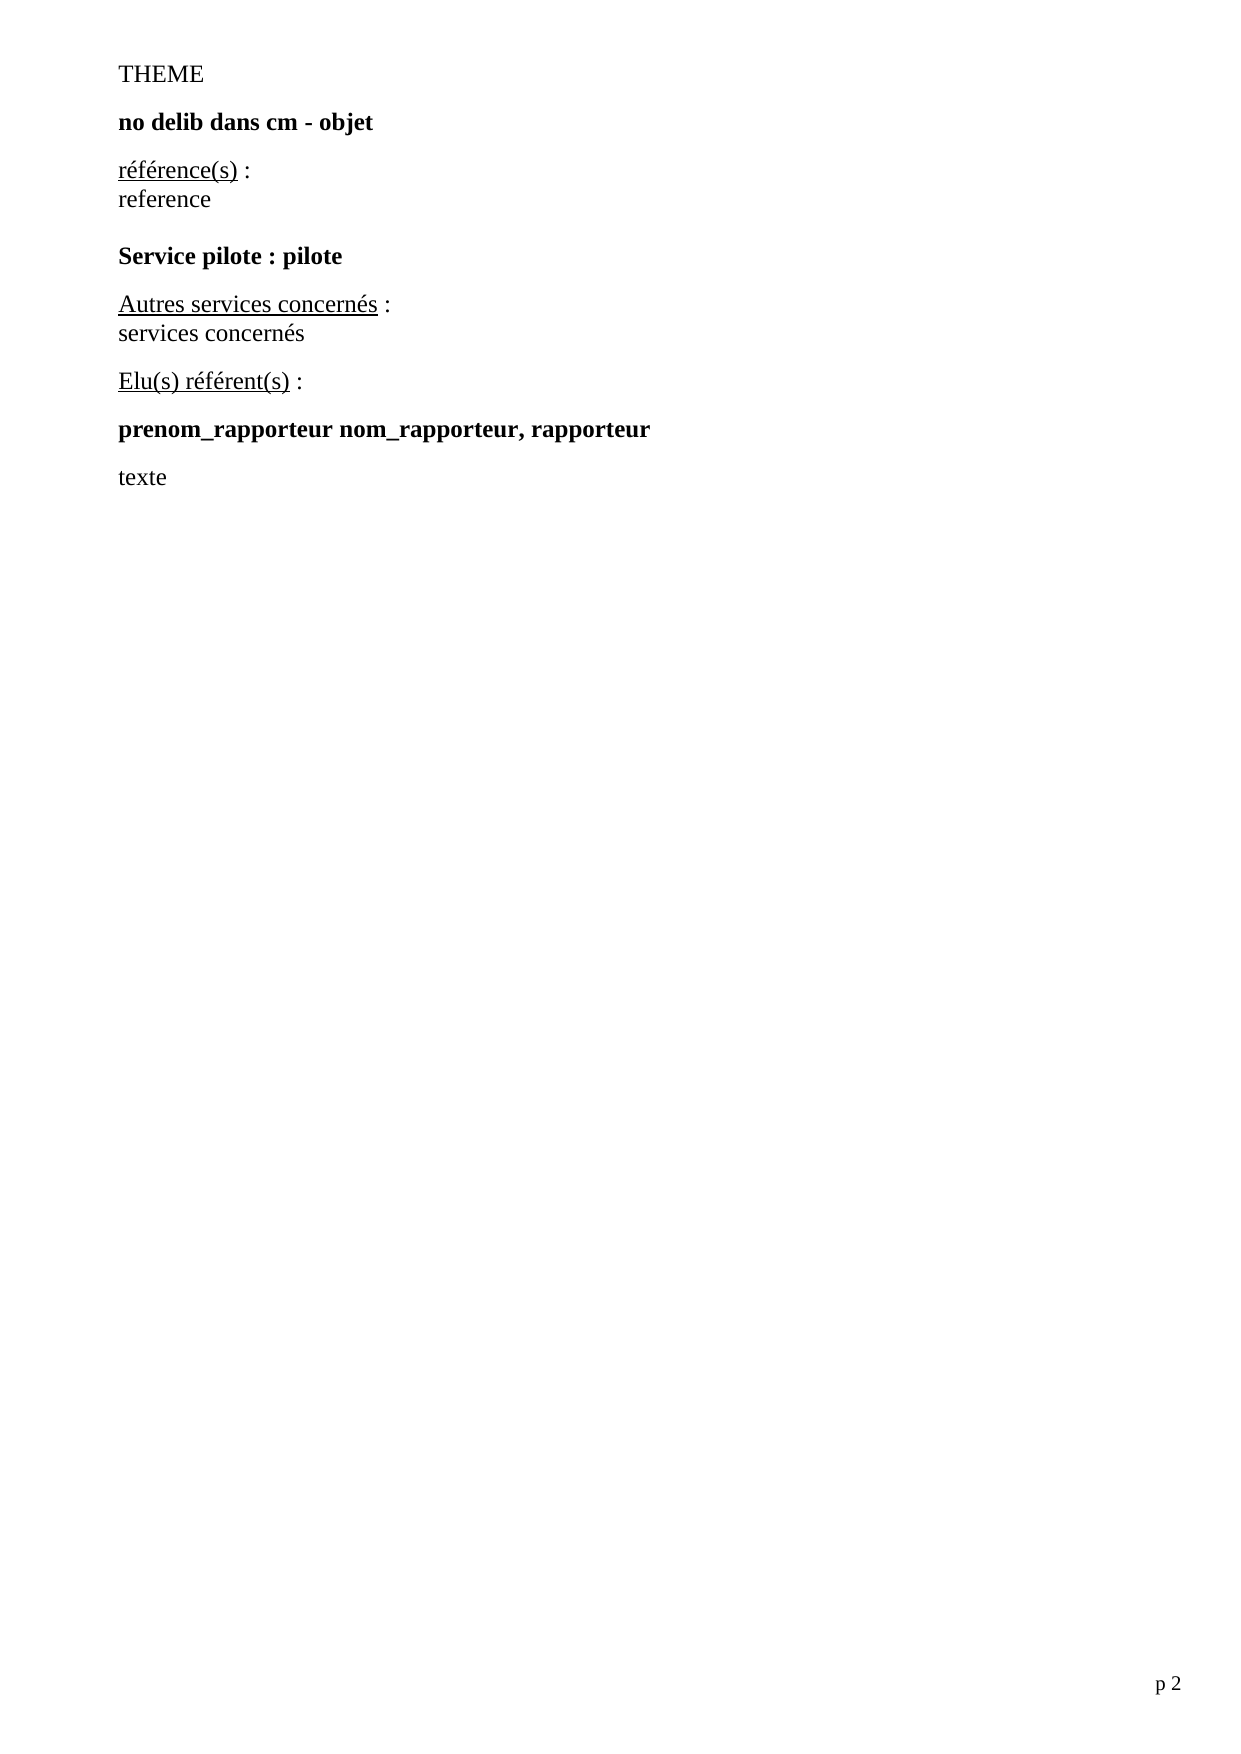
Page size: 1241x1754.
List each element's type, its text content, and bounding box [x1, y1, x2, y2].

text Autres services concernés : [118, 289, 1181, 318]
table_header services concernés [118, 318, 1181, 347]
text texte [118, 462, 1181, 490]
subtitle no delib dans cm - objet [118, 107, 1181, 136]
text theme [118, 59, 1181, 88]
text référence(s) : [118, 155, 1181, 184]
subtitle prenom_rapporteur nom_rapporteur, rapporteur [118, 414, 1181, 442]
text Service pilote : pilote [118, 241, 1181, 270]
text Elu(s) référent(s) : [118, 366, 1181, 394]
table_header reference [118, 184, 1181, 212]
